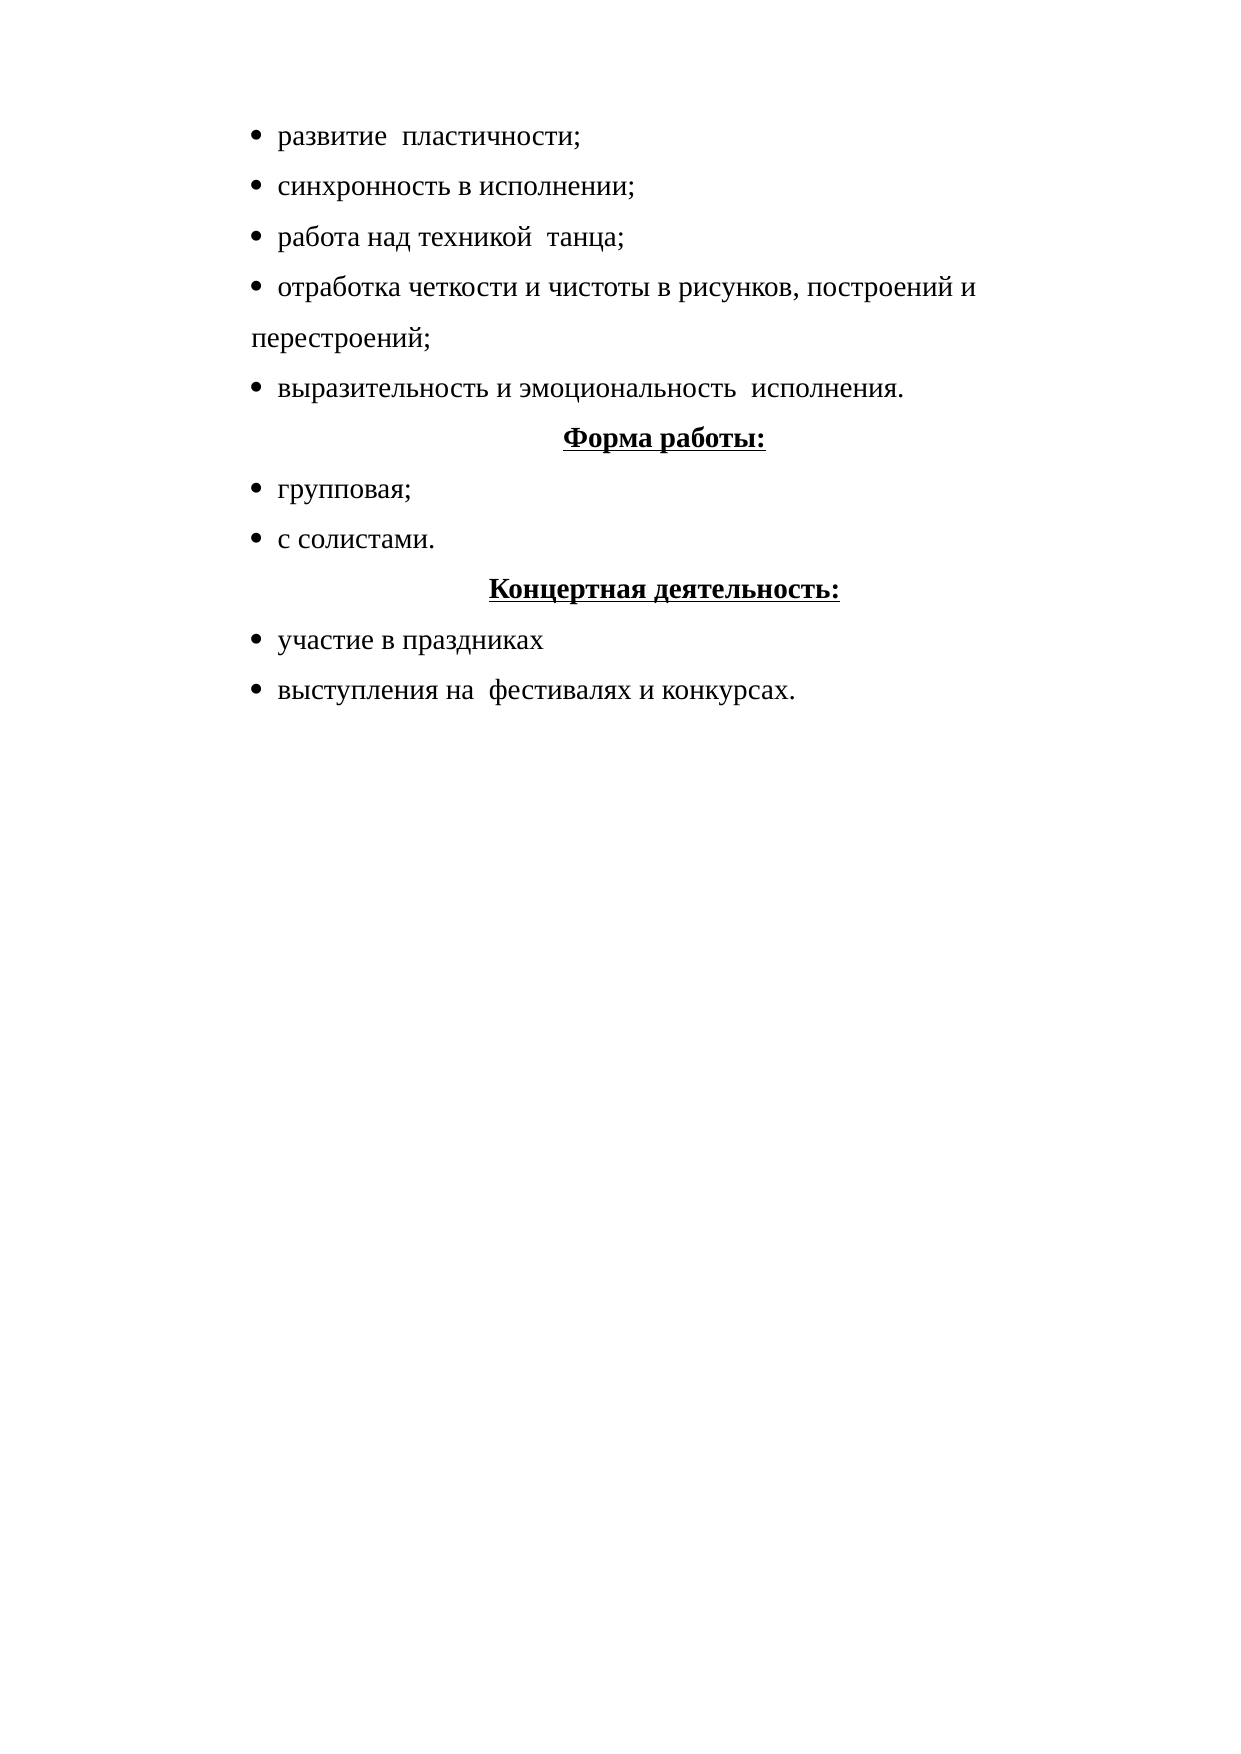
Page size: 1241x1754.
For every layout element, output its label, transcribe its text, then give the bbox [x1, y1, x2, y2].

text  с солистами. [251, 521, 1152, 555]
text  работа над техникой танца; [251, 219, 1152, 253]
text  участие в праздниках [251, 622, 1152, 656]
text  выступления на фестивалях и конкурсах. [251, 672, 1152, 706]
text  отработка четкости и чистоты в рисунков, построений и перестроений; [251, 269, 1152, 353]
text Концертная деятельность: [177, 572, 1152, 605]
text  выразительность и эмоциональность исполнения. [251, 370, 1152, 404]
text  групповая; [251, 471, 1152, 504]
text Форма работы: [177, 421, 1152, 454]
text  синхронность в исполнении; [251, 168, 1152, 202]
text  развитие пластичности; [251, 118, 1152, 152]
